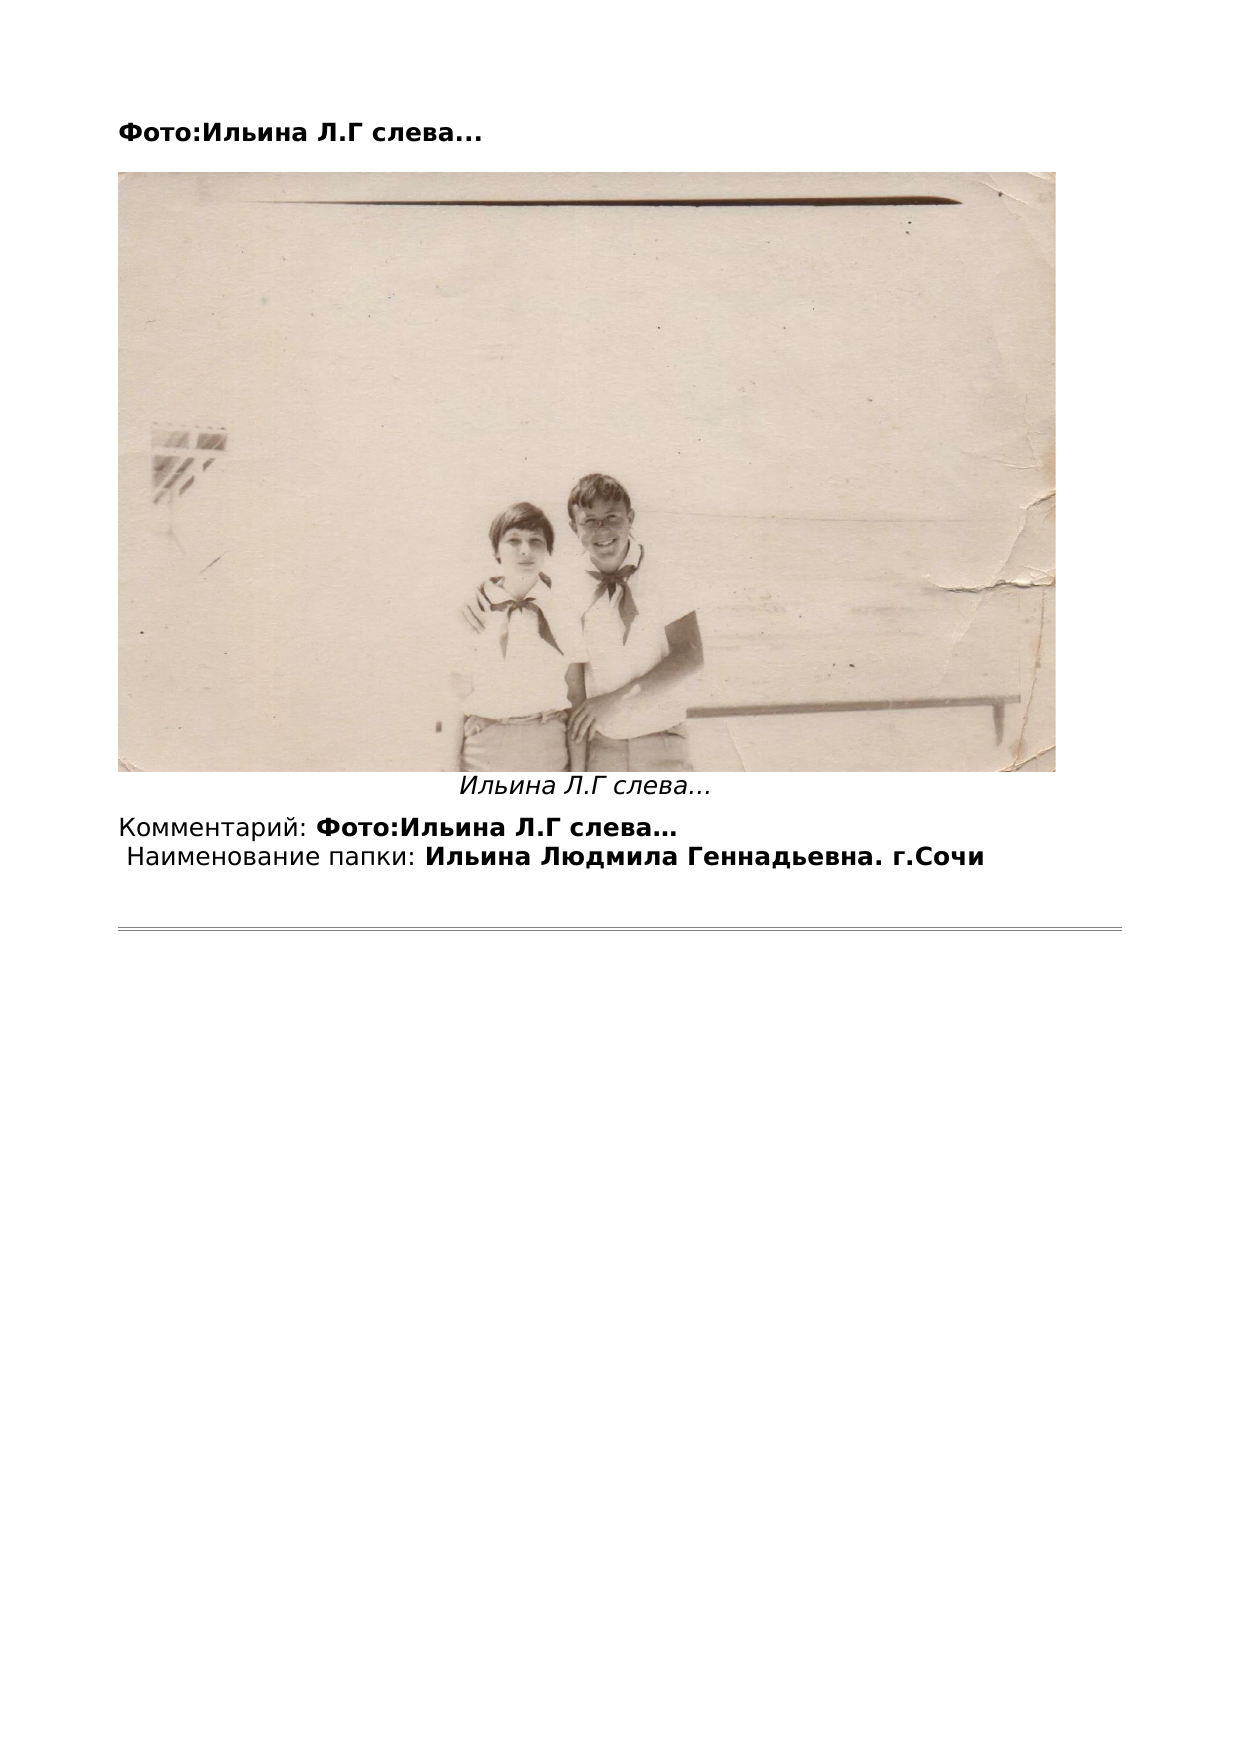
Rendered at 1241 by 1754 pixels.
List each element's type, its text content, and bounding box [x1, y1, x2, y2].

text Ильина Л.Г слева... [118, 772, 1056, 800]
text Комментарий: Фото:Ильина Л.Г слева… Наименование папки: Ильина Людмила Геннадьевна. г.Сочи [118, 813, 1122, 900]
picture [118, 172, 1056, 772]
subtitle Фото:Ильина Л.Г слева... [118, 118, 1122, 147]
